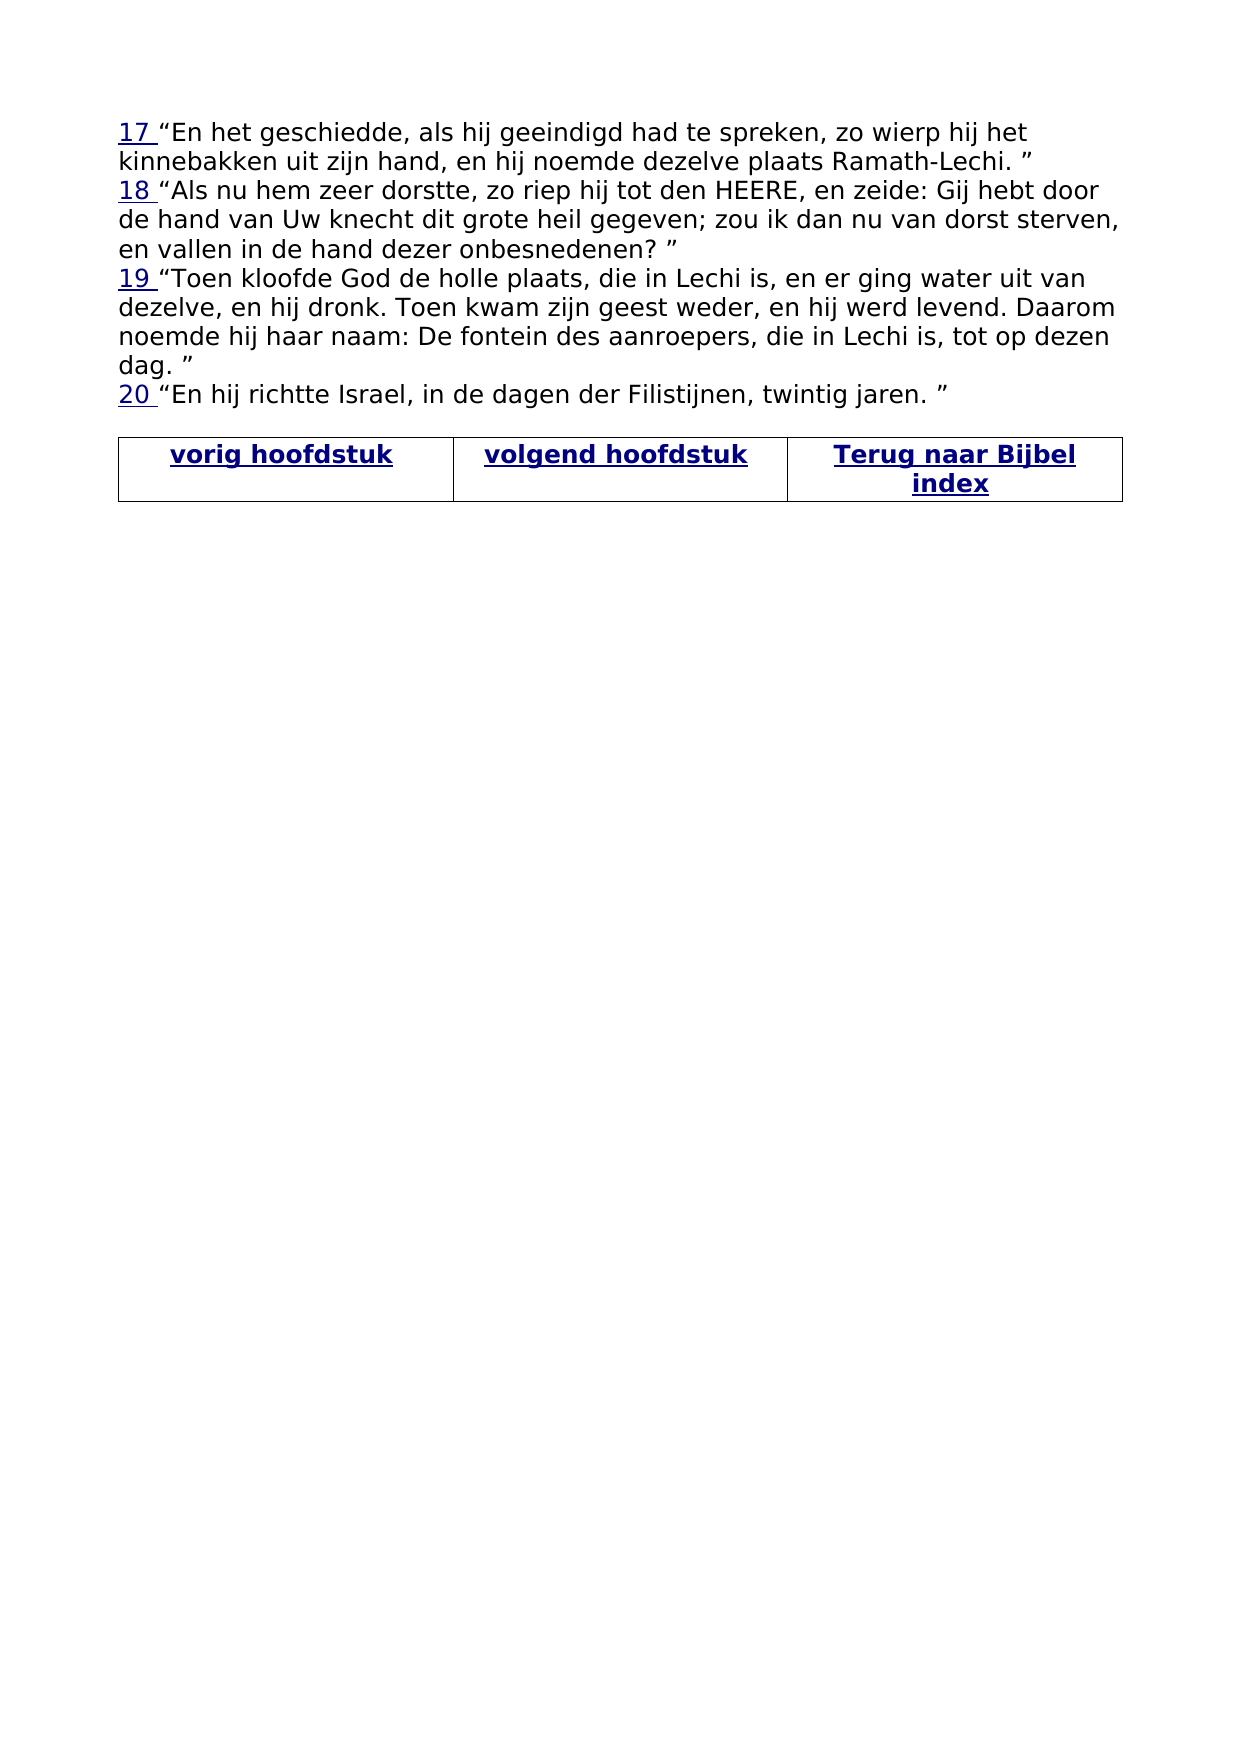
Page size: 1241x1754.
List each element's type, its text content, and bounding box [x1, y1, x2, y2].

text 17 “En het geschiedde, als hij geeindigd had te spreken, zo wierp hij het kinnebakken uit zijn hand, en hij noemde dezelve plaats Ramath-Lechi. ” 18 “Als nu hem zeer dorstte, zo riep hij tot den HEERE, en zeide: Gij hebt door de hand van Uw knecht dit grote heil gegeven; zou ik dan nu van dorst sterven, en vallen in de hand dezer onbesnedenen? ” 19 “Toen kloofde God de holle plaats, die in Lechi is, en er ging water uit van dezelve, en hij dronk. Toen kwam zijn geest weder, en hij werd levend. Daarom noemde hij haar naam: De fontein des aanroepers, die in Lechi is, tot op dezen dag. ” 20 “En hij richtte Israel, in de dagen der Filistijnen, twintig jaren. ” [118, 118, 1122, 410]
table_header vorig hoofdstuk [119, 438, 453, 501]
table_header volgend hoofdstuk [454, 438, 787, 501]
table_header Terug naar Bijbel index [788, 438, 1122, 501]
